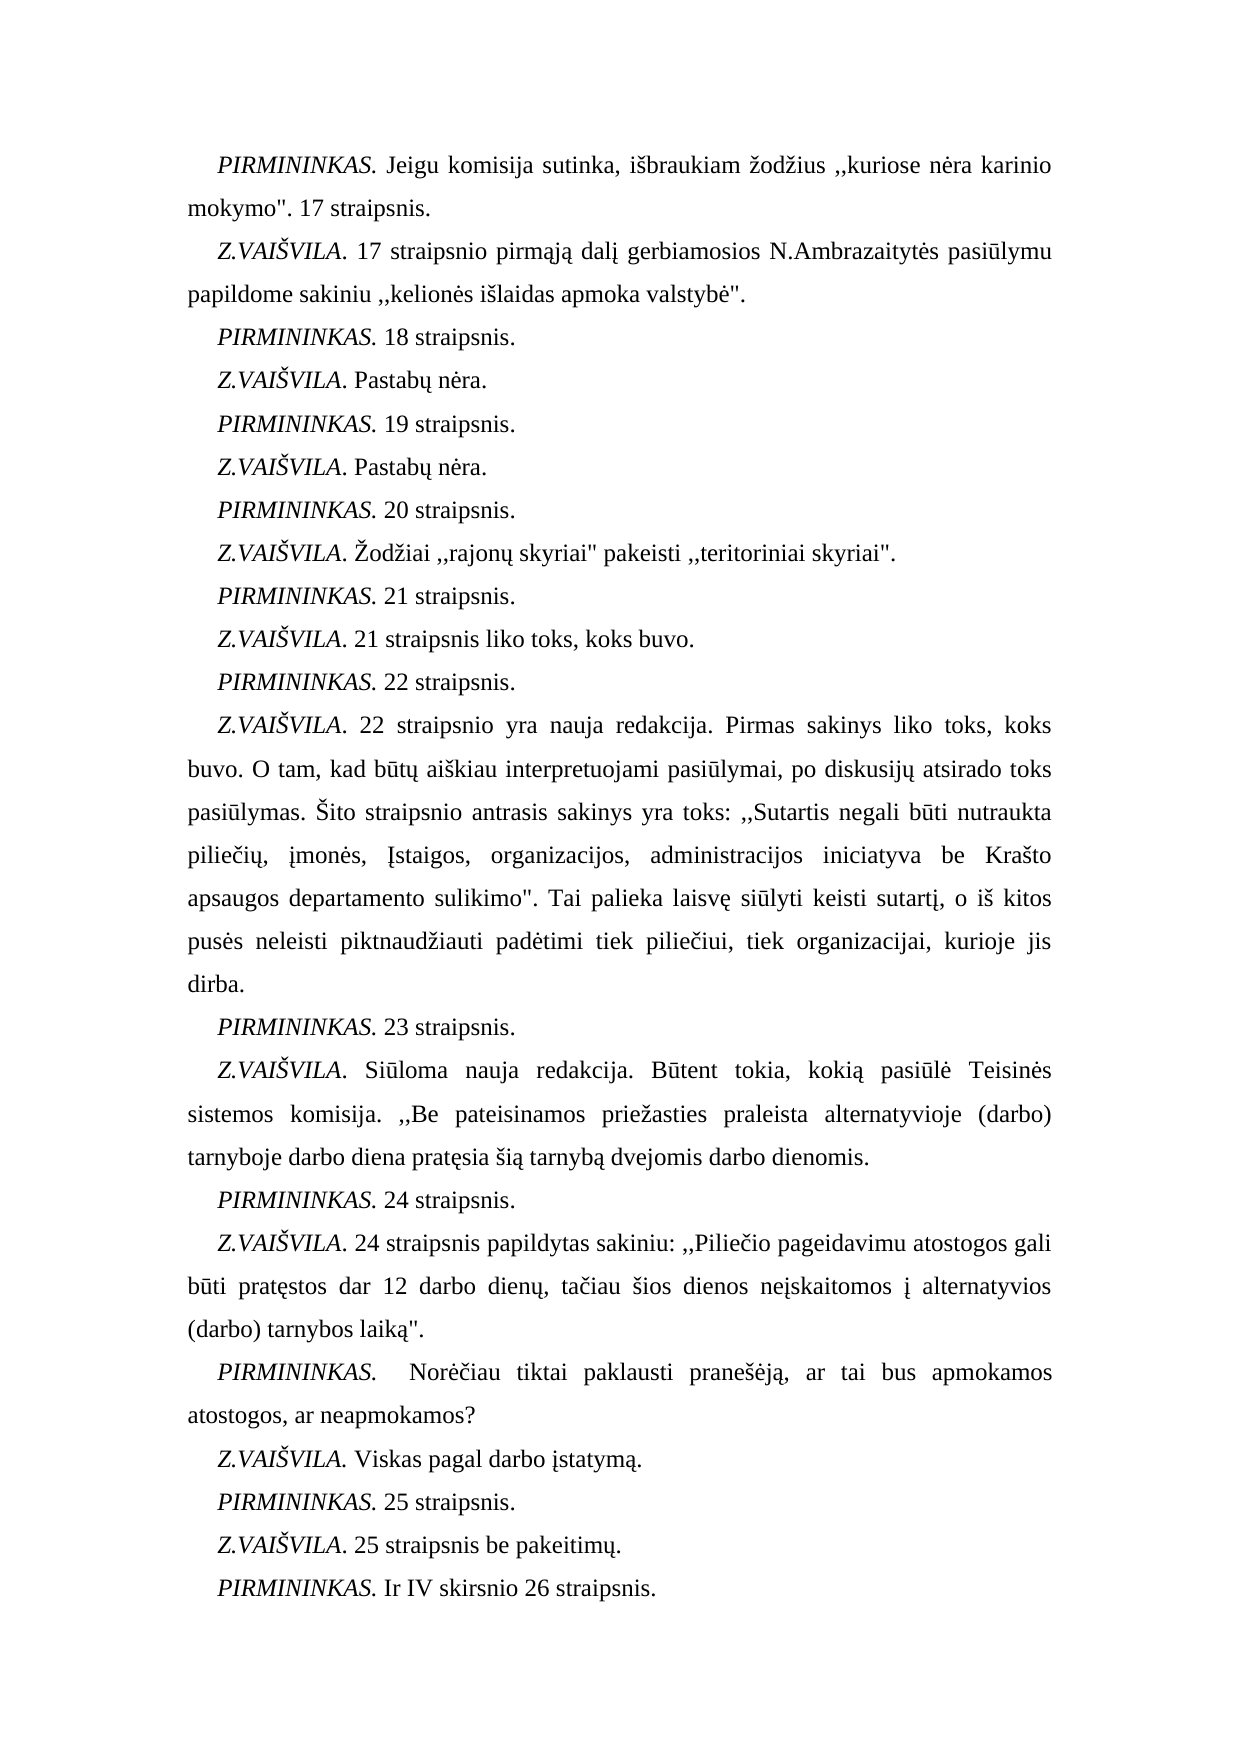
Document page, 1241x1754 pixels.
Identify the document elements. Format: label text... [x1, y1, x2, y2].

text PIRMININKAS. Ir IV skirsnio 26 straipsnis. [187, 1573, 1053, 1602]
text Z.VAIŠVILA. 21 straipsnis liko toks, koks buvo. [187, 624, 1053, 653]
text Z.VAIŠVILA. Žodžiai ,,rajonų skyriai" pakeisti ,,teritoriniai skyriai". [187, 538, 1053, 567]
text PIRMININKAS. 18 straipsnis. [187, 322, 1053, 351]
text PIRMININKAS. 20 straipsnis. [187, 495, 1053, 524]
text Z.VAIŠVILA. 17 straipsnio pirmąją dalį gerbiamosios N.Ambrazaitytės pasiūlymu papildome sakiniu ,,kelionės išlaidas apmoka valstybė". [187, 236, 1053, 308]
text Z.VAIŠVILA. Pastabų nėra. [187, 452, 1053, 481]
text PIRMININKAS. 19 straipsnis. [187, 409, 1053, 437]
text Z.VAIŠVILA. Pastabų nėra. [187, 366, 1053, 394]
text PIRMININKAS. 22 straipsnis. [187, 667, 1053, 696]
text Z.VAIŠVILA. 24 straipsnis papildytas sakiniu: ,,Piliečio pageidavimu atostogos gali būti pratęstos dar 12 darbo dienų, tačiau šios dienos neįskaitomos į alternatyvios (darbo) tarnybos laiką". [187, 1228, 1053, 1343]
text Z.VAIŠVILA. 25 straipsnis be pakeitimų. [187, 1530, 1053, 1559]
text Z.VAIŠVILA. Viskas pagal darbo įstatymą. [187, 1444, 1053, 1472]
text PIRMININKAS. 21 straipsnis. [187, 581, 1053, 610]
text PIRMININKAS. Norėčiau tiktai paklausti pranešėją, ar tai bus apmokamos atostogos, ar neapmokamos? [187, 1357, 1053, 1429]
text PIRMININKAS. 24 straipsnis. [187, 1185, 1053, 1214]
text PIRMININKAS. 23 straipsnis. [187, 1012, 1053, 1041]
text PIRMININKAS. 25 straipsnis. [187, 1487, 1053, 1516]
text Z.VAIŠVILA. Siūloma nauja redakcija. Būtent tokia, kokią pasiūlė Teisinės sistemos komisija. ,,Be pateisinamos priežasties praleista alternatyvioje (darbo) tarnyboje darbo diena pratęsia šią tarnybą dvejomis darbo dienomis. [187, 1056, 1053, 1171]
text PIRMININKAS. Jeigu komisija sutinka, išbraukiam žodžius ,,kuriose nėra karinio mokymo". 17 straipsnis. [187, 150, 1053, 222]
text Z.VAIŠVILA. 22 straipsnio yra nauja redakcija. Pirmas sakinys liko toks, koks buvo. O tam, kad būtų aiškiau interpretuojami pasiūlymai, po diskusijų atsirado toks pasiūlymas. Šito straipsnio antrasis sakinys yra toks: ,,Sutartis negali būti nutraukta piliečių, įmonės, Įstaigos, organizacijos, administracijos iniciatyva be Krašto apsaugos departamento sulikimo". Tai palieka laisvę siūlyti keisti sutartį, o iš kitos pusės neleisti piktnaudžiauti padėtimi tiek piliečiui, tiek organizacijai, kurioje jis dirba. [187, 711, 1053, 998]
